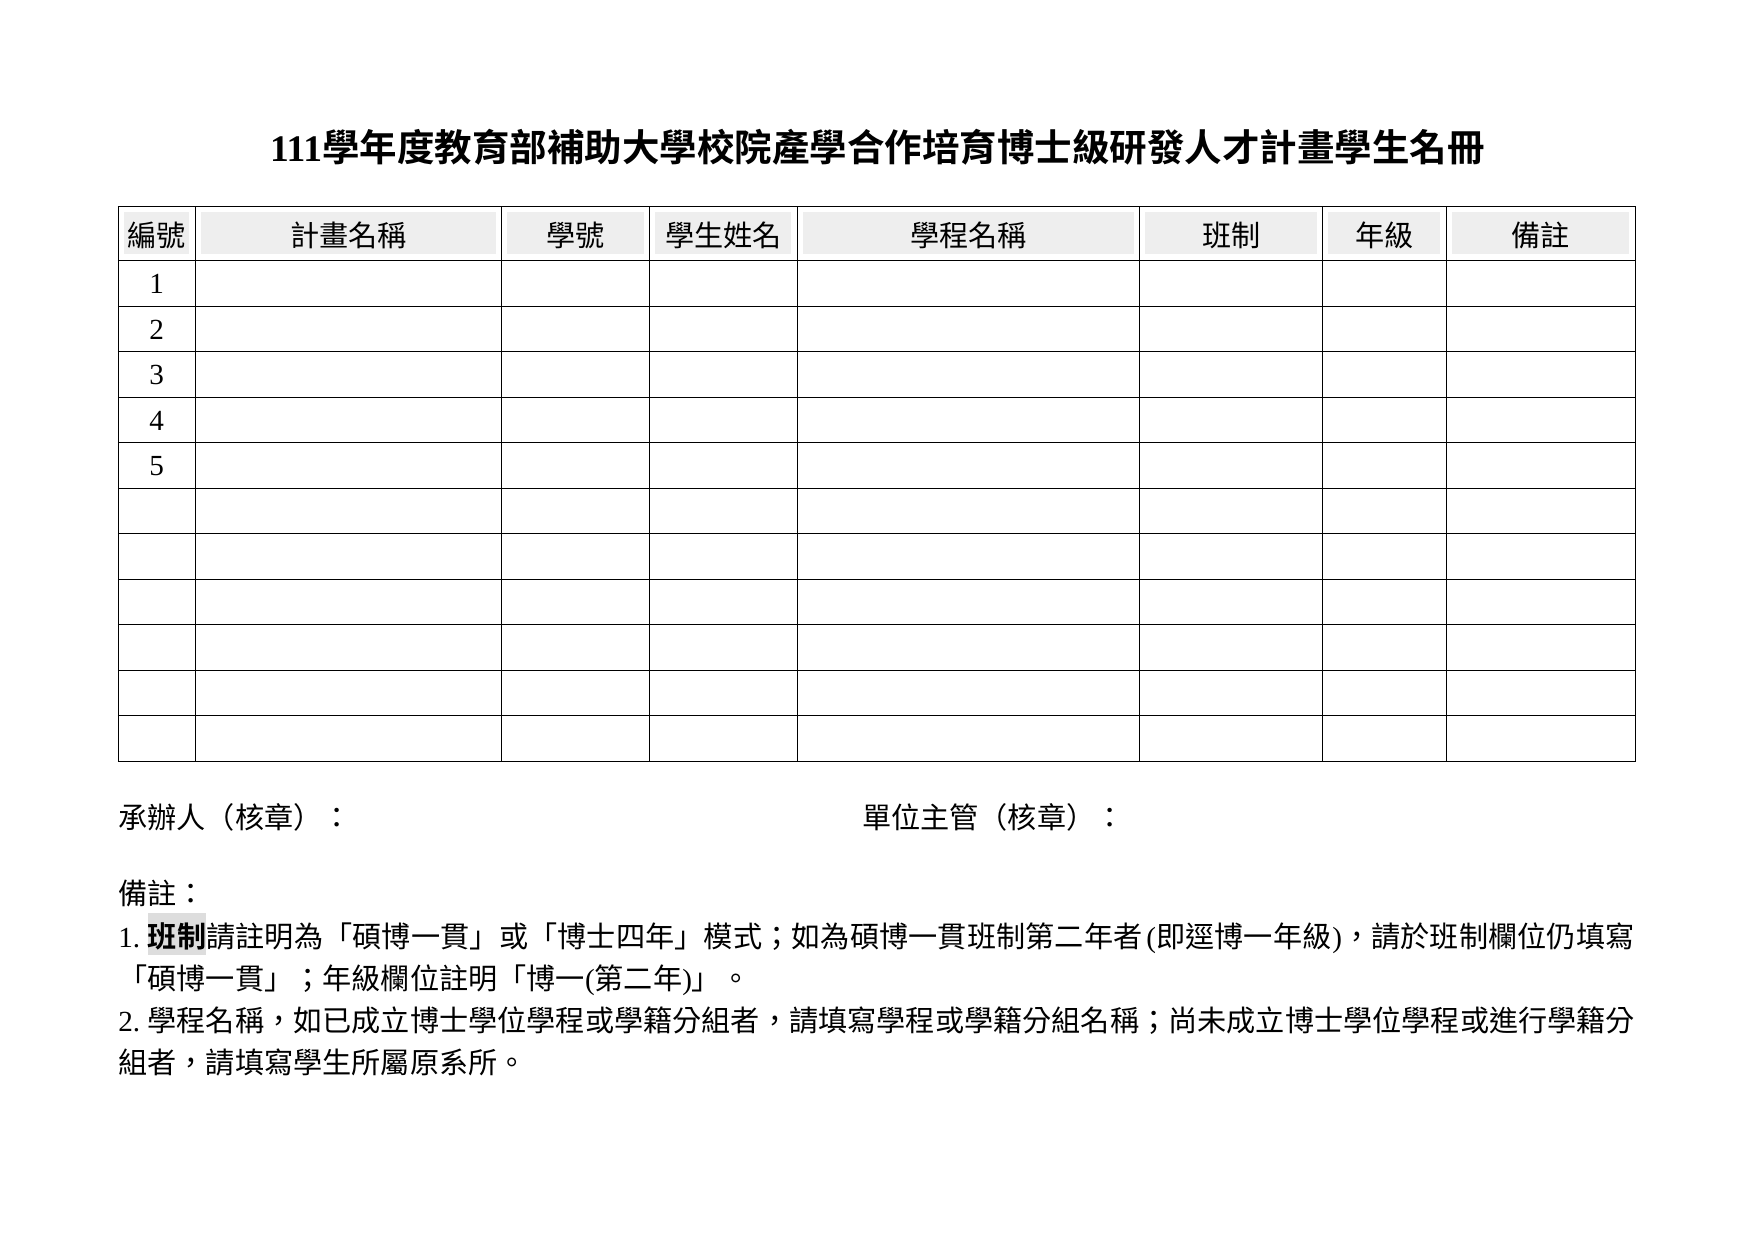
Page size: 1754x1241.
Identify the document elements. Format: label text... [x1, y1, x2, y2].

table_cell [1323, 716, 1446, 761]
table_cell [650, 352, 797, 397]
table_cell [650, 261, 797, 306]
table_cell [1140, 625, 1322, 670]
table_cell [196, 307, 501, 351]
table_cell [502, 443, 649, 488]
table_cell [798, 671, 1139, 715]
table_header 編號 [119, 207, 195, 260]
table_cell [502, 625, 649, 670]
table_cell [650, 398, 797, 442]
table_cell [119, 534, 195, 579]
table_cell [1323, 307, 1446, 351]
table_cell [119, 716, 195, 761]
table_cell [502, 580, 649, 624]
table_cell 5 [119, 443, 195, 488]
table_cell [798, 534, 1139, 579]
table_cell [119, 625, 195, 670]
table_cell [1140, 443, 1322, 488]
table_cell [650, 443, 797, 488]
text 承辦人（核章）： 單位主管（核章）： [118, 795, 1636, 837]
table_cell [1447, 580, 1635, 624]
table_cell [196, 534, 501, 579]
table_cell [1447, 489, 1635, 533]
table_cell [1323, 443, 1446, 488]
table_cell [1447, 307, 1635, 351]
table_cell [1323, 261, 1446, 306]
table_cell [196, 398, 501, 442]
table_cell [502, 716, 649, 761]
table_cell [798, 716, 1139, 761]
table_cell [798, 261, 1139, 306]
table_cell [196, 625, 501, 670]
table_cell [502, 398, 649, 442]
table_header 學生姓名 [650, 207, 797, 260]
table_cell [1140, 352, 1322, 397]
table_cell [1323, 534, 1446, 579]
table_cell [1323, 352, 1446, 397]
table_cell [1140, 671, 1322, 715]
text 111學年度教育部補助大學校院產學合作培育博士級研發人才計畫學生名冊 [118, 118, 1636, 172]
table_cell [502, 534, 649, 579]
table_cell 4 [119, 398, 195, 442]
table_header 備註 [1447, 207, 1635, 260]
table_cell [119, 489, 195, 533]
table_cell [1447, 352, 1635, 397]
table_cell [1323, 625, 1446, 670]
table_cell [1447, 625, 1635, 670]
table_cell [502, 671, 649, 715]
table_cell [196, 716, 501, 761]
table_cell [1140, 580, 1322, 624]
table_cell [1140, 489, 1322, 533]
table_cell [650, 489, 797, 533]
table_cell 2 [119, 307, 195, 351]
table_header 年級 [1323, 207, 1446, 260]
table_cell [1140, 534, 1322, 579]
table_cell [650, 534, 797, 579]
table_cell [650, 716, 797, 761]
table_header 班制 [1140, 207, 1322, 260]
table_cell [502, 261, 649, 306]
table_cell [1323, 398, 1446, 442]
table_cell [798, 398, 1139, 442]
table_cell [798, 307, 1139, 351]
table_cell [1140, 261, 1322, 306]
table_header 學號 [502, 207, 649, 260]
table_cell [1447, 443, 1635, 488]
table_cell [1140, 398, 1322, 442]
table_cell [1447, 398, 1635, 442]
table_cell [196, 671, 501, 715]
text 1. 班制請註明為「碩博一貫」或「博士四年」模式；如為碩博一貫班制第二年者(即逕博一年級)，請於班制欄位仍填寫「碩博一貫」；年級欄位註明「博一(第二年)」。 [118, 913, 1636, 998]
table_cell [502, 352, 649, 397]
table_cell [1323, 489, 1446, 533]
table_cell [1447, 671, 1635, 715]
table_cell [119, 580, 195, 624]
table_cell [798, 443, 1139, 488]
table_cell [798, 489, 1139, 533]
table_cell [1447, 261, 1635, 306]
table_cell [1140, 716, 1322, 761]
table_cell [119, 671, 195, 715]
table_header 學程名稱 [798, 207, 1139, 260]
table_cell [196, 443, 501, 488]
table_cell [1140, 307, 1322, 351]
table_cell 3 [119, 352, 195, 397]
table_cell [798, 352, 1139, 397]
table_cell [650, 671, 797, 715]
table_header 計畫名稱 [196, 207, 501, 260]
table_cell [650, 580, 797, 624]
table_cell [196, 489, 501, 533]
table_cell [650, 307, 797, 351]
table_cell [502, 489, 649, 533]
table_cell [196, 580, 501, 624]
table_cell [1447, 534, 1635, 579]
table_cell [1323, 580, 1446, 624]
table_cell 1 [119, 261, 195, 306]
table_cell [1323, 671, 1446, 715]
table_cell [798, 580, 1139, 624]
table_cell [196, 261, 501, 306]
table_cell [650, 625, 797, 670]
text 2. 學程名稱，如已成立博士學位學程或學籍分組者，請填寫學程或學籍分組名稱；尚未成立博士學位學程或進行學籍分組者，請填寫學生所屬原系所。 [118, 998, 1636, 1082]
text 備註： [118, 871, 1636, 913]
table_cell [502, 307, 649, 351]
table_cell [1447, 716, 1635, 761]
table_cell [196, 352, 501, 397]
table_cell [798, 625, 1139, 670]
